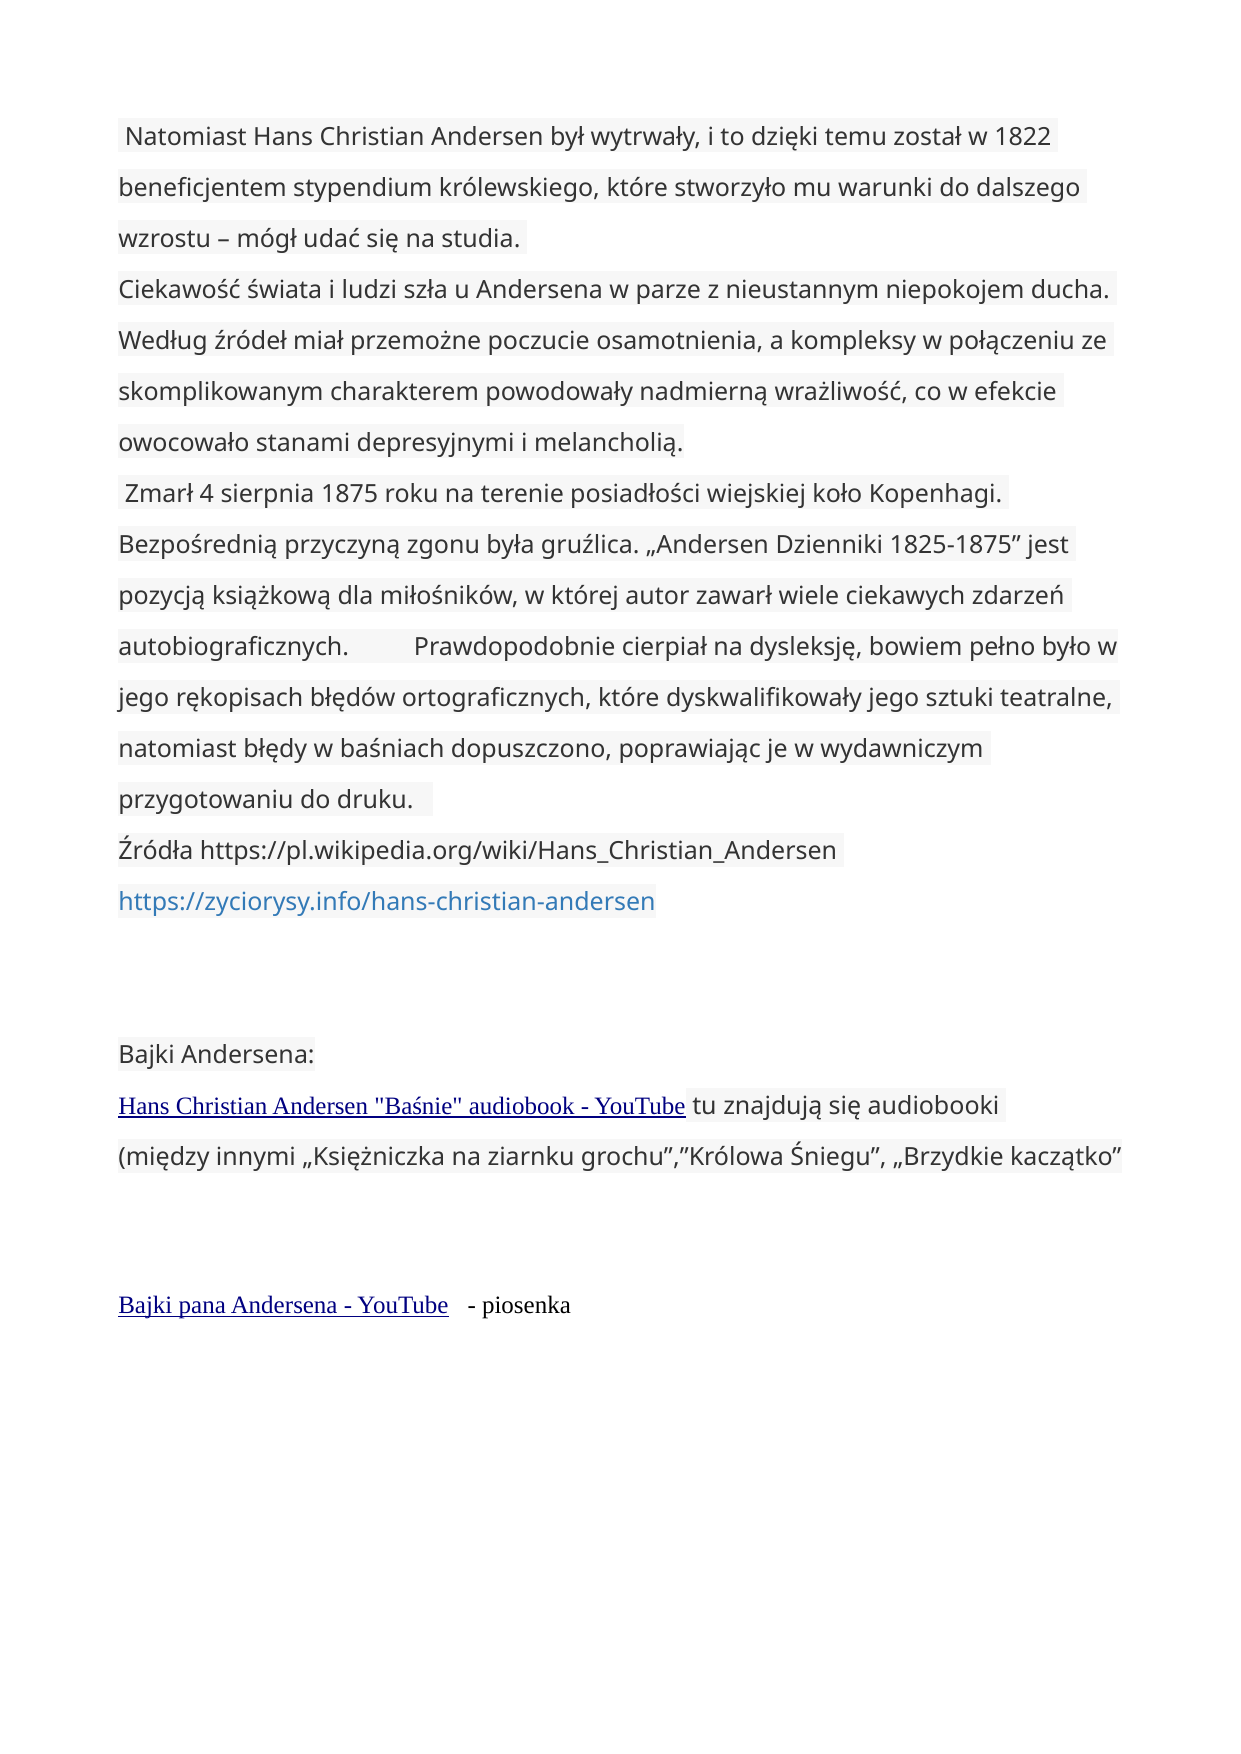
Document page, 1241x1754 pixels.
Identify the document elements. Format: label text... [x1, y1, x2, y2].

text https://zyciorysy.info/hans-christian-andersen [118, 884, 1122, 918]
text (między innymi „Księżniczka na ziarnku grochu”,”Królowa Śniegu”, „Brzydkie kaczątko” [118, 1139, 1122, 1173]
text Ciekawość świata i ludzi szła u Andersena w parze z nieustannym niepokojem ducha. Według źródeł miał przemożne poczucie osamotnienia, a kompleksy w połączeniu ze skomplikowanym charakterem powodowały nadmierną wrażliwość, co w efekcie owocowało stanami depresyjnymi i melancholią. [118, 271, 1122, 458]
text Hans Christian Andersen "Baśnie" audiobook - YouTube tu znajdują się audiobooki [118, 1088, 1122, 1122]
text Bajki Andersena: [118, 1037, 1122, 1071]
text Zmarł 4 sierpnia 1875 roku na terenie posiadłości wiejskiej koło Kopenhagi. Bezpośrednią przyczyną zgonu była gruźlica. „Andersen Dzienniki 1825-1875” jest pozycją książkową dla miłośników, w której autor zawarł wiele ciekawych zdarzeń autobiograficznych. Prawdopodobnie cierpiał na dysleksję, bowiem pełno było w jego rękopisach błędów ortograficznych, które dyskwalifikowały jego sztuki teatralne, natomiast błędy w baśniach dopuszczono, poprawiając je w wydawniczym przygotowaniu do druku. [118, 475, 1122, 816]
text Źródła https://pl.wikipedia.org/wiki/Hans_Christian_Andersen [118, 833, 1122, 867]
text Bajki pana Andersena - YouTube - piosenka [118, 1291, 1122, 1319]
text Natomiast Hans Christian Andersen był wytrwały, i to dzięki temu został w 1822 beneficjentem stypendium królewskiego, które stworzyło mu warunki do dalszego wzrostu – mógł udać się na studia. [118, 118, 1122, 254]
